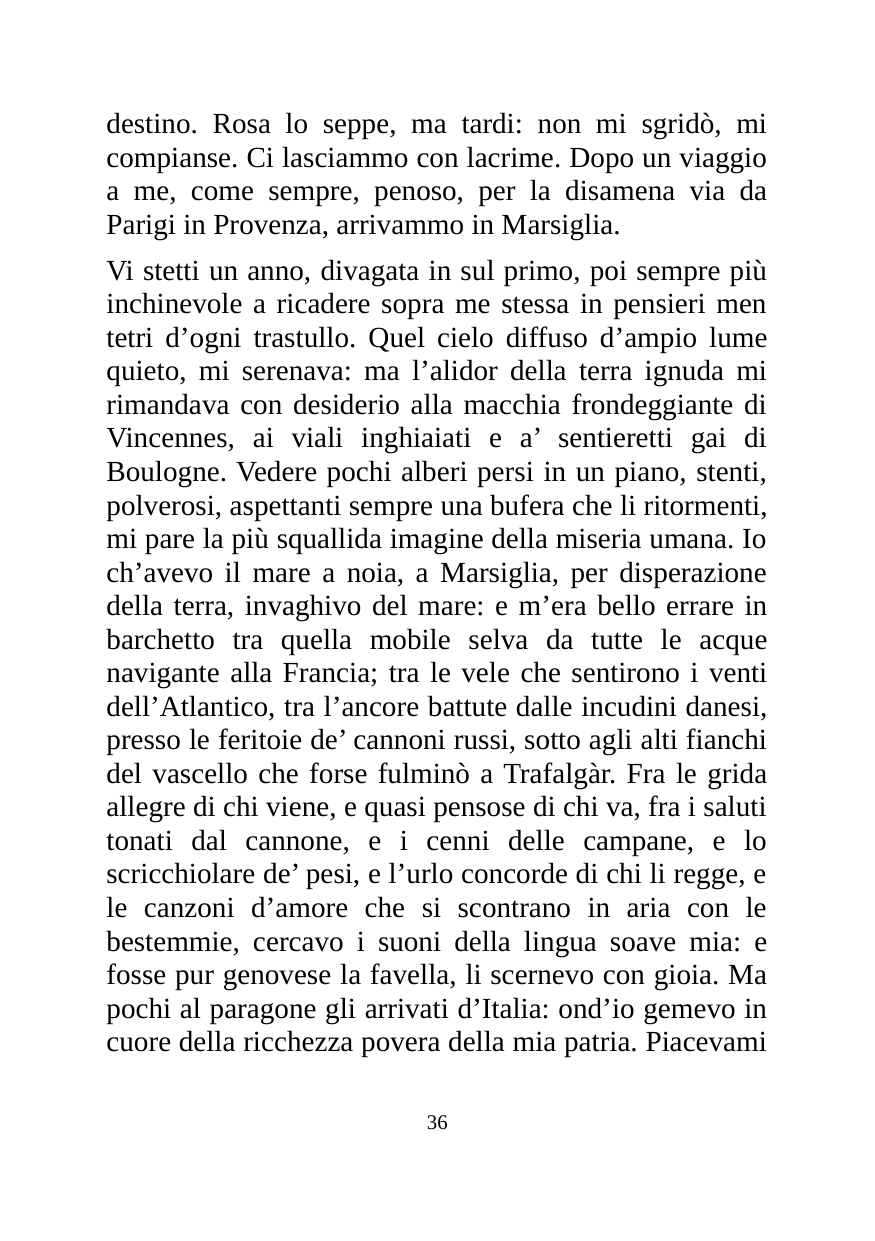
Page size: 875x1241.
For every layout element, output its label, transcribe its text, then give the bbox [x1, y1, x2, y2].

text destino. Rosa lo seppe, ma tardi: non mi sgridò, mi compianse. Ci lasciammo con lacrime. Dopo un viaggio a me, come sempre, penoso, per la disamena via da Parigi in Provenza, arrivammo in Marsiglia. [106, 106, 768, 240]
text Vi stetti un anno, divagata in sul primo, poi sempre più inchinevole a ricadere sopra me stessa in pensieri men tetri d’ogni trastullo. Quel cielo diffuso d’ampio lume quieto, mi serenava: ma l’alidor della terra ignuda mi rimandava con desiderio alla macchia frondeggiante di Vincennes, ai viali inghiaiati e a’ sentieretti gai di Boulogne. Vedere pochi alberi persi in un piano, stenti, polverosi, aspettanti sempre una bufera che li ritormenti, mi pare la più squallida imagine della miseria umana. Io ch’avevo il mare a noia, a Marsiglia, per disperazione della terra, invaghivo del mare: e m’era bello errare in barchetto tra quella mobile selva da tutte le acque navigante alla Francia; tra le vele che sentirono i venti dell’Atlantico, tra l’ancore battute dalle incudini danesi, presso le feritoie de’ cannoni russi, sotto agli alti fianchi del vascello che forse fulminò a Trafalgàr. Fra le grida allegre di chi viene, e quasi pensose di chi va, fra i saluti tonati dal cannone, e i cenni delle campane, e lo scricchiolare de’ pesi, e l’urlo concorde di chi li regge, e le canzoni d’amore che si scontrano in aria con le bestemmie, cercavo i suoni della lingua soave mia: e fosse pur genovese la favella, li scernevo con gioia. Ma pochi al paragone gli arrivati d’Italia: ond’io gemevo in cuore della ricchezza povera della mia patria. Piacevami [106, 253, 768, 1058]
